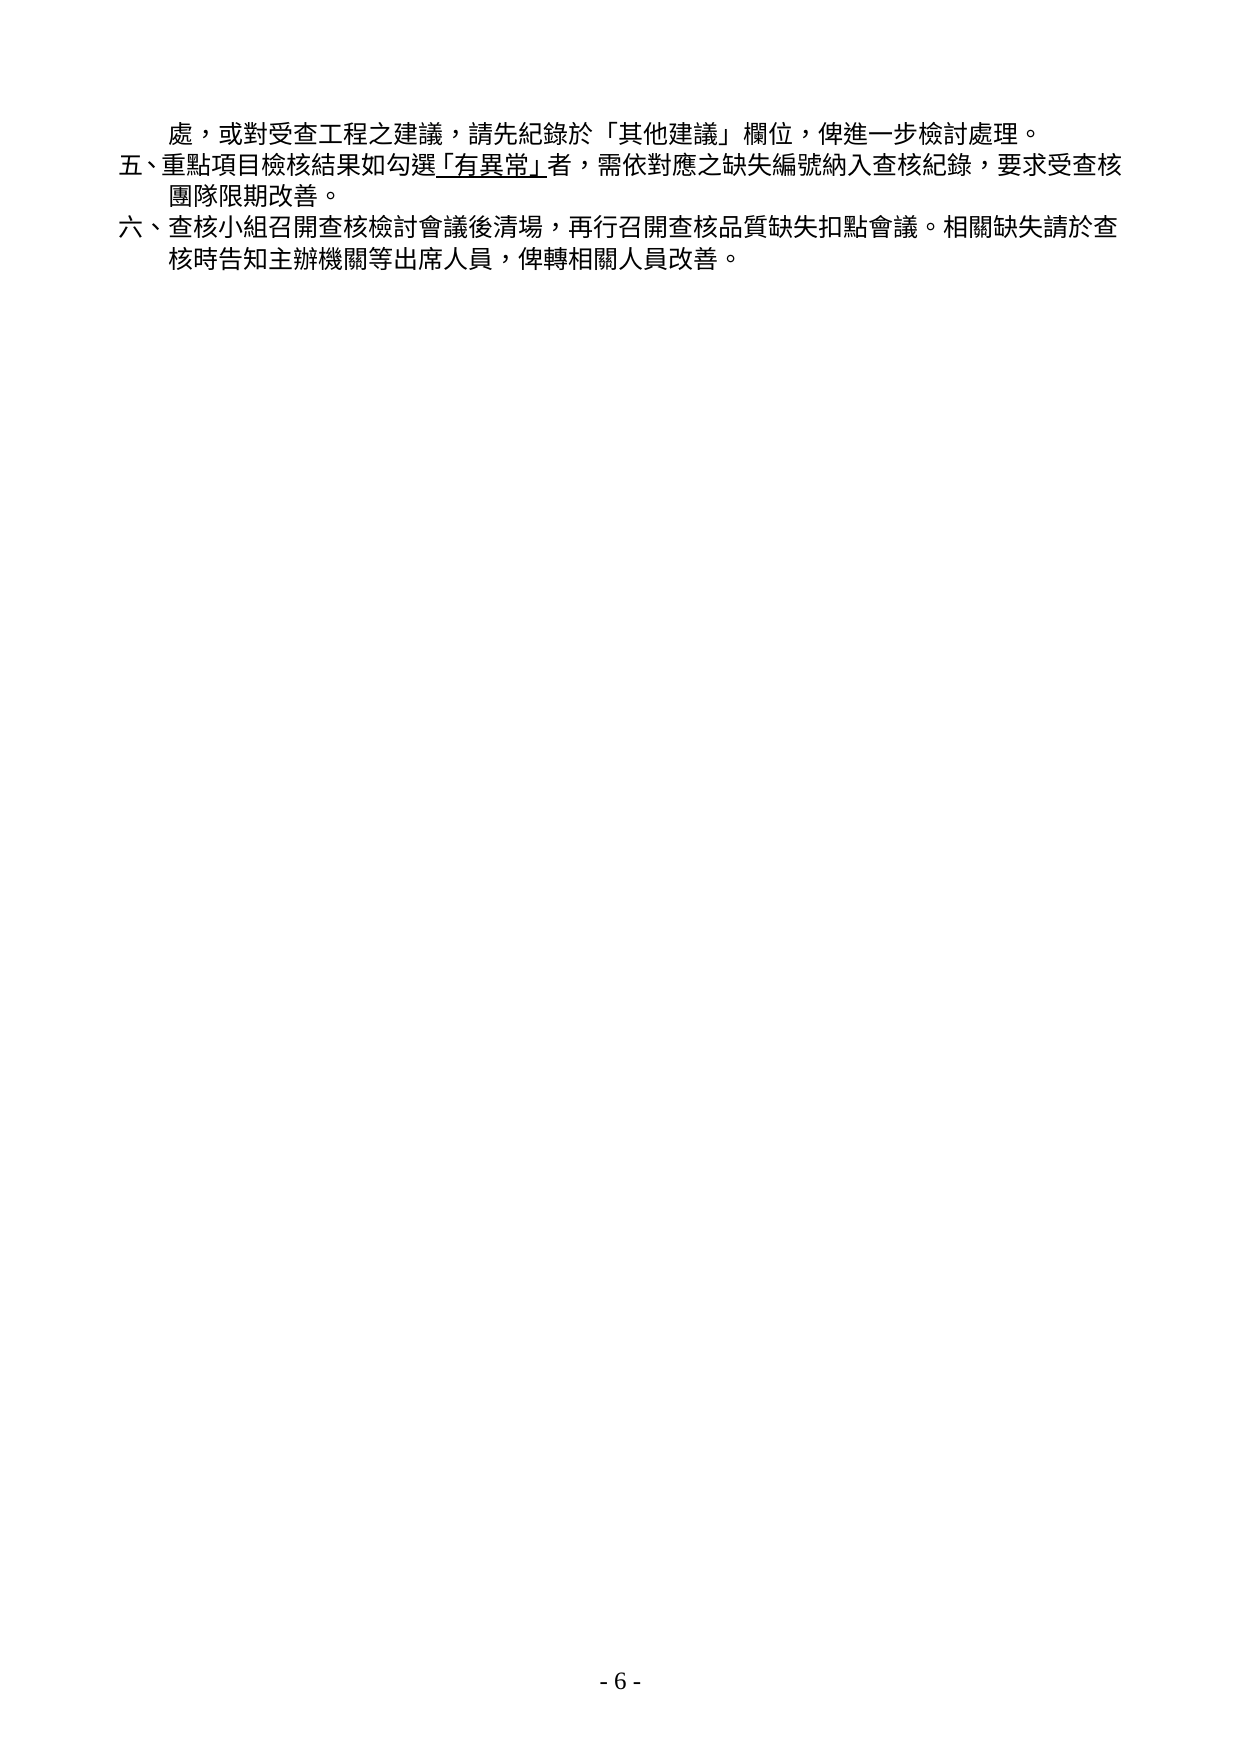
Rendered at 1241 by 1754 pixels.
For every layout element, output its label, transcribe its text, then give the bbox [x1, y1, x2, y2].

text 五、重點項目檢核結果如勾選「有異常」者，需依對應之缺失編號納入查核紀錄，要求受查核團隊限期改善。 [118, 149, 1122, 212]
text 六、查核小組召開查核檢討會議後清場，再行召開查核品質缺失扣點會議。相關缺失請於查核時告知主辦機關等出席人員，俾轉相關人員改善。 [118, 212, 1122, 274]
text 處，或對受查工程之建議，請先紀錄於「其他建議」欄位，俾進一步檢討處理。 [118, 118, 1122, 149]
